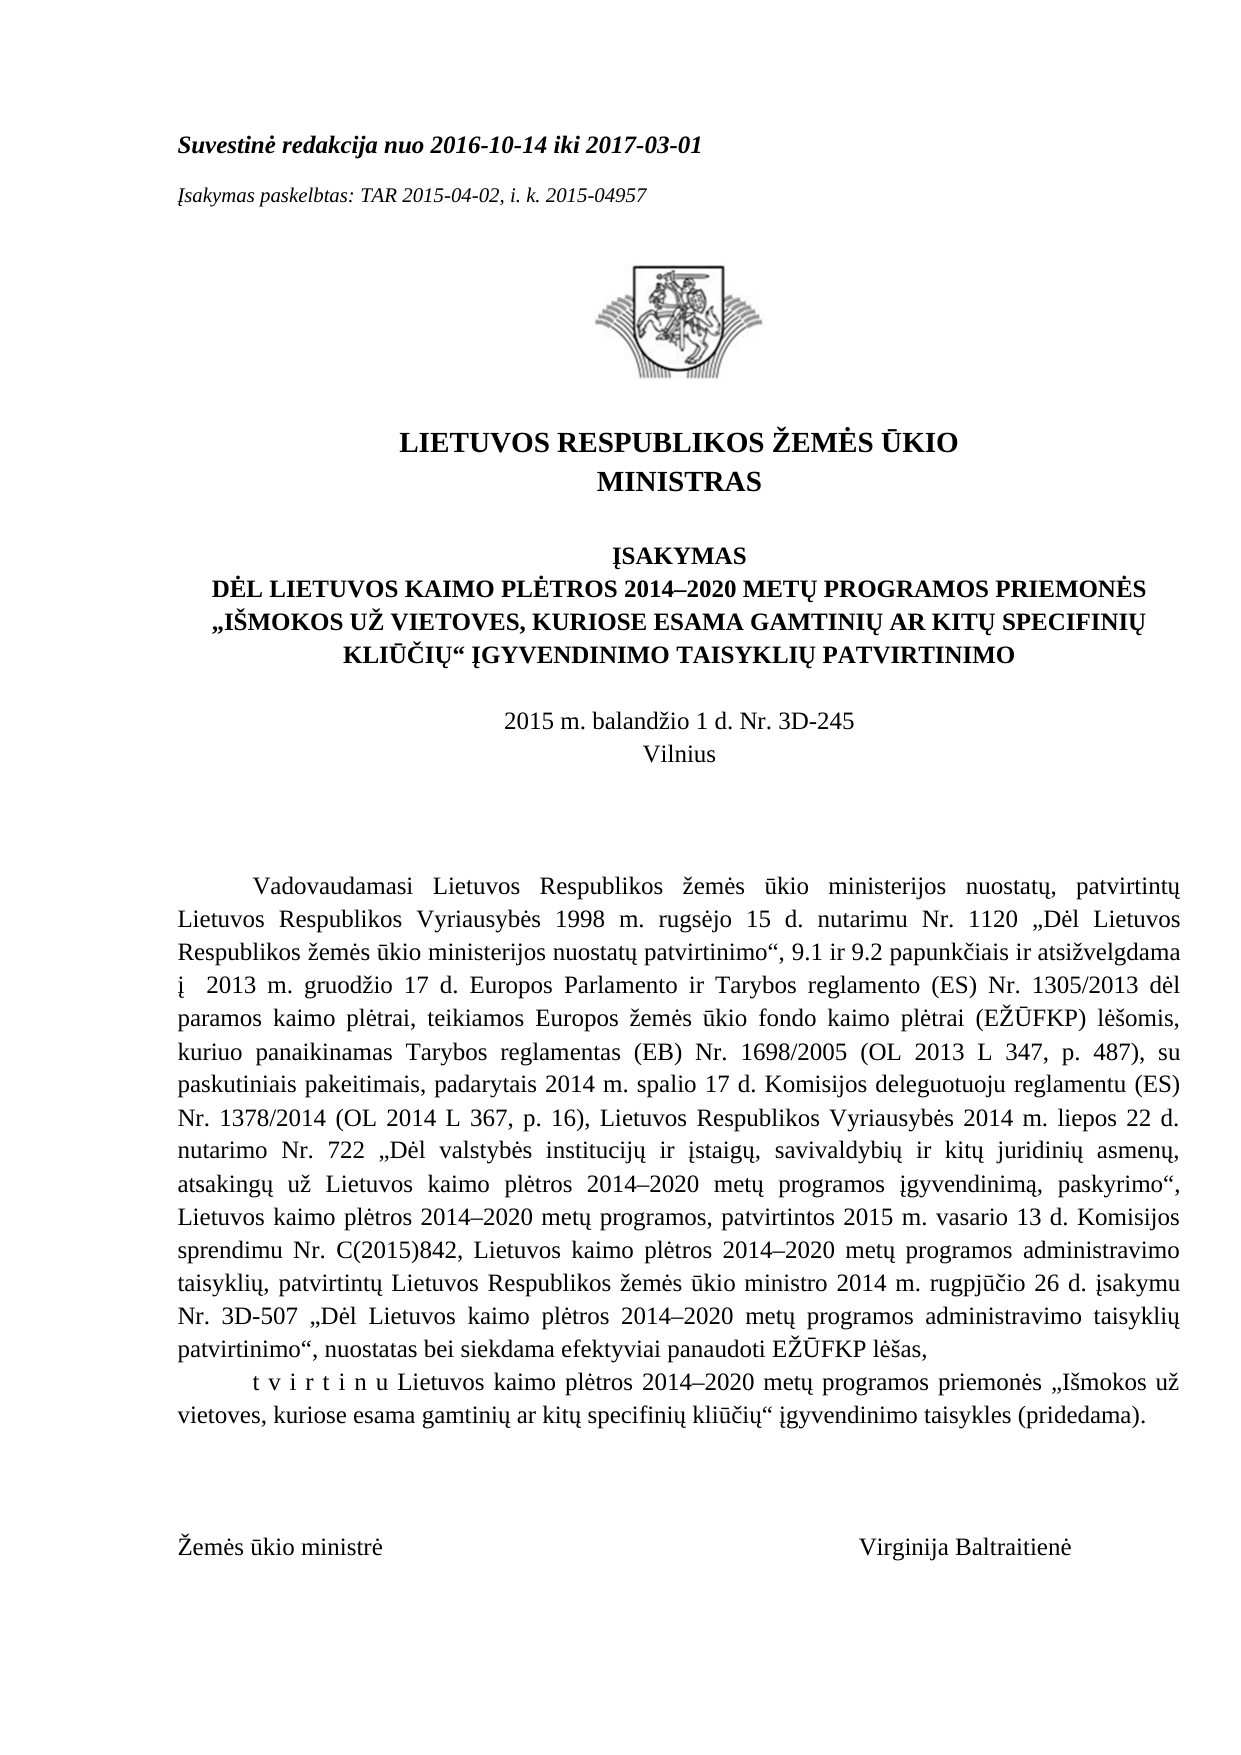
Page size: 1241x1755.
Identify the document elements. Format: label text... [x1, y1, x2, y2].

text Vilnius [177, 739, 1181, 768]
text t v i r t i n u Lietuvos kaimo plėtros 2014–2020 metų programos priemonės „Išmokos už vietoves, kuriose esama gamtinių ar kitų specifinių kliūčių“ įgyvendinimo taisykles (pridedama). [177, 1367, 1181, 1428]
text „IŠMOKOS UŽ VIETOVES, KURIOSE ESAMA GAMTINIŲ AR KITŲ SPECIFINIŲ KLIŪČIŲ“ ĮGYVENDINIMO TAISYKLIŲ PATVIRTINIMO [177, 607, 1181, 669]
text Žemės ūkio ministrė Virginija Baltraitienė [177, 1532, 1181, 1561]
text DĖL LIETUVOS KAIMO PLĖTROS 2014–2020 METŲ PROGRAMOS PRIEMONĖS [177, 574, 1181, 603]
text MINISTRAS [177, 464, 1181, 498]
text 2015 m. balandžio 1 d. Nr. 3D-245 [177, 706, 1181, 735]
text Suvestinė redakcija nuo 2016-10-14 iki 2017-03-01 [177, 130, 1181, 159]
text ĮSAKYMAS [177, 541, 1181, 570]
text Vadovaudamasi Lietuvos Respublikos žemės ūkio ministerijos nuostatų, patvirtintų Lietuvos Respublikos Vyriausybės 1998 m. rugsėjo 15 d. nutarimu Nr. 1120 „Dėl Lietuvos Respublikos žemės ūkio ministerijos nuostatų patvirtinimo“, 9.1 ir 9.2 papunkčiais ir atsižvelgdama į 2013 m. gruodžio 17 d. Europos Parlamento ir Tarybos reglamento (ES) Nr. 1305/2013 dėl paramos kaimo plėtrai, teikiamos Europos žemės ūkio fondo kaimo plėtrai (EŽŪFKP) lėšomis, kuriuo panaikinamas Tarybos reglamentas (EB) Nr. 1698/2005 (OL 2013 L 347, p. 487), su paskutiniais pakeitimais, padarytais 2014 m. spalio 17 d. Komisijos deleguotuoju reglamentu (ES) Nr. 1378/2014 (OL 2014 L 367, p. 16), Lietuvos Respublikos Vyriausybės 2014 m. liepos 22 d. nutarimo Nr. 722 „Dėl valstybės institucijų ir įstaigų, savivaldybių ir kitų juridinių asmenų, atsakingų už Lietuvos kaimo plėtros 2014–2020 metų programos įgyvendinimą, paskyrimo“, Lietuvos kaimo plėtros 2014–2020 metų programos, patvirtintos 2015 m. vasario 13 d. Komisijos sprendimu Nr. C(2015)842, Lietuvos kaimo plėtros 2014–2020 metų programos administravimo taisyklių, patvirtintų Lietuvos Respublikos žemės ūkio ministro 2014 m. rugpjūčio 26 d. įsakymu Nr. 3D-507 „Dėl Lietuvos kaimo plėtros 2014–2020 metų programos administravimo taisyklių patvirtinimo“, nuostatas bei siekdama efektyviai panaudoti EŽŪFKP lėšas, [177, 871, 1181, 1362]
text Įsakymas paskelbtas: TAR 2015-04-02, i. k. 2015-04957 [177, 183, 1181, 207]
text LIETUVOS RESPUBLIKOS ŽEMĖS ŪKIO [177, 426, 1181, 459]
